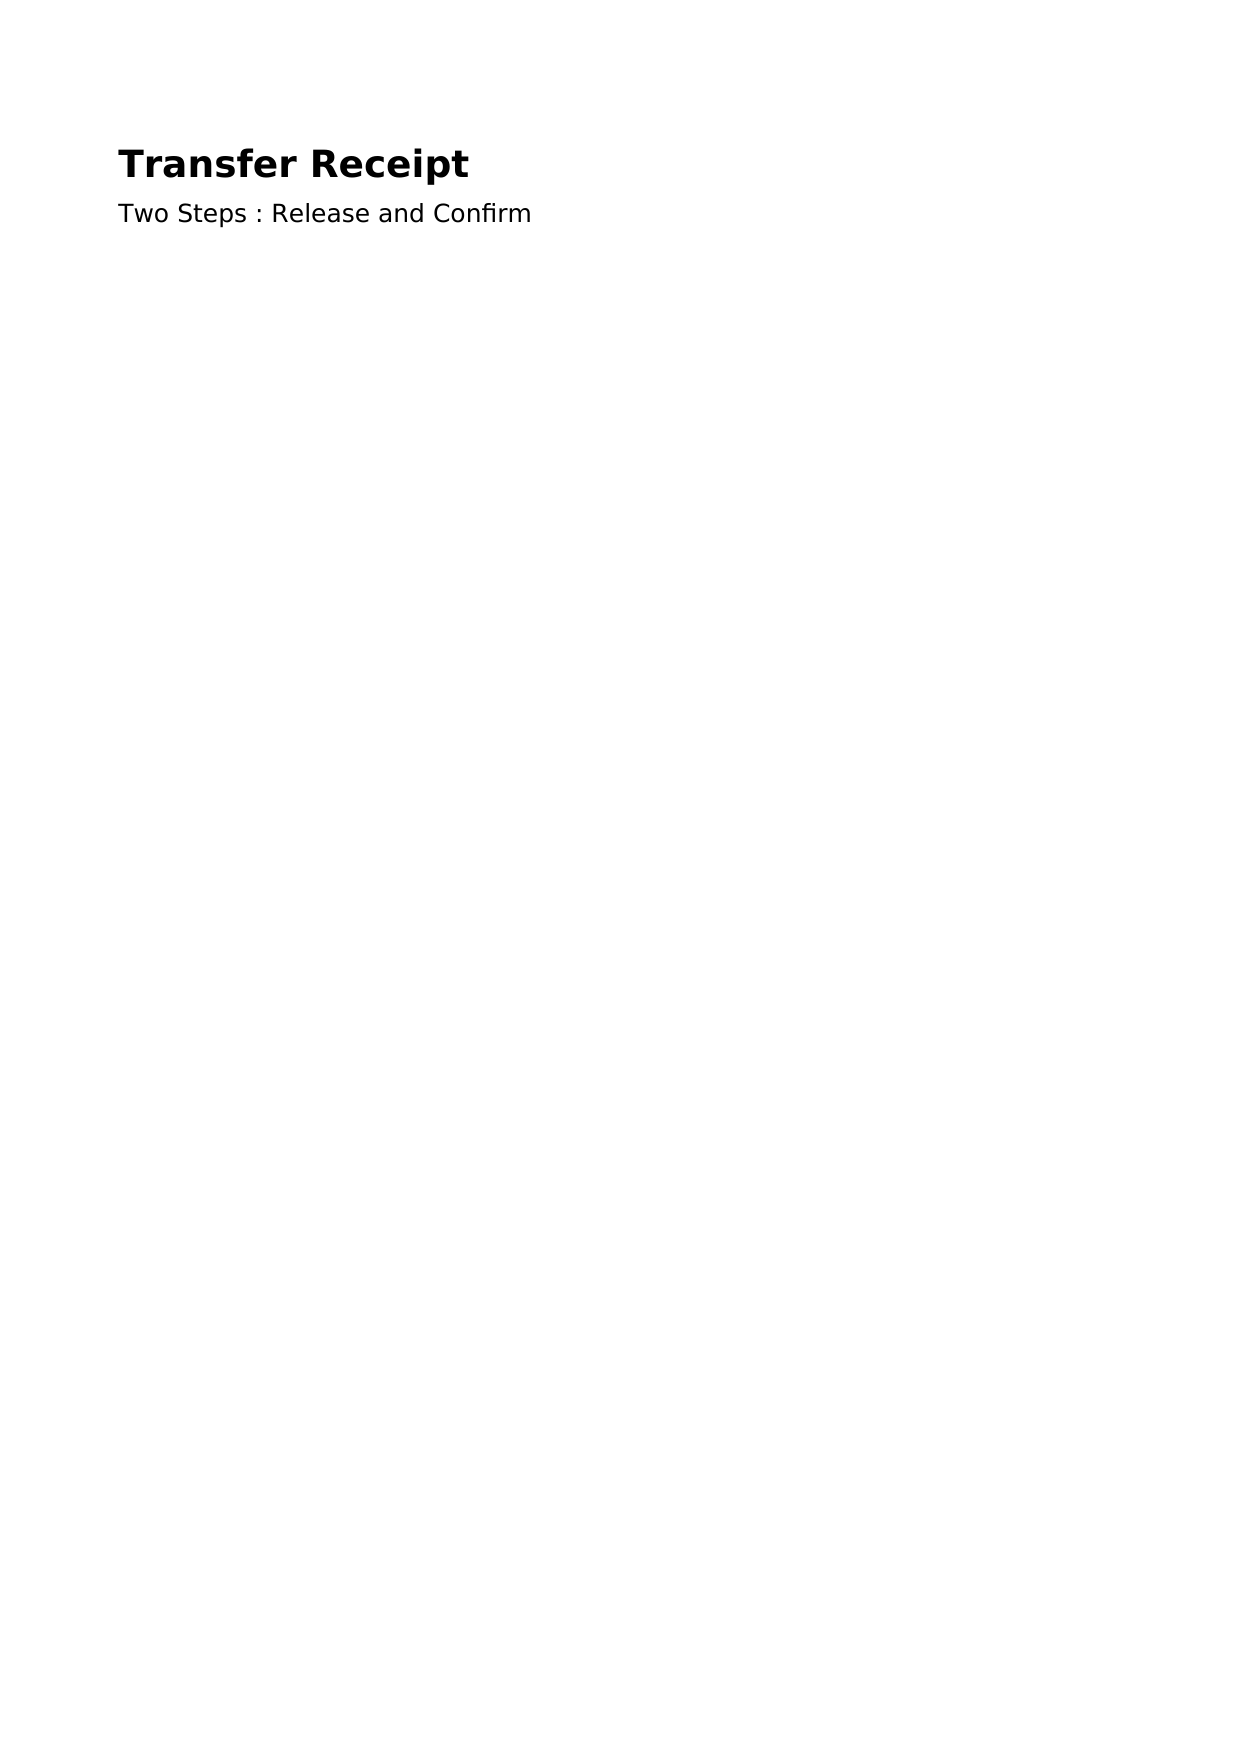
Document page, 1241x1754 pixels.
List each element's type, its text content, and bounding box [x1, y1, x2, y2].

text Two Steps : Release and Confirm [118, 199, 1122, 228]
subtitle Transfer Receipt [118, 143, 1122, 187]
